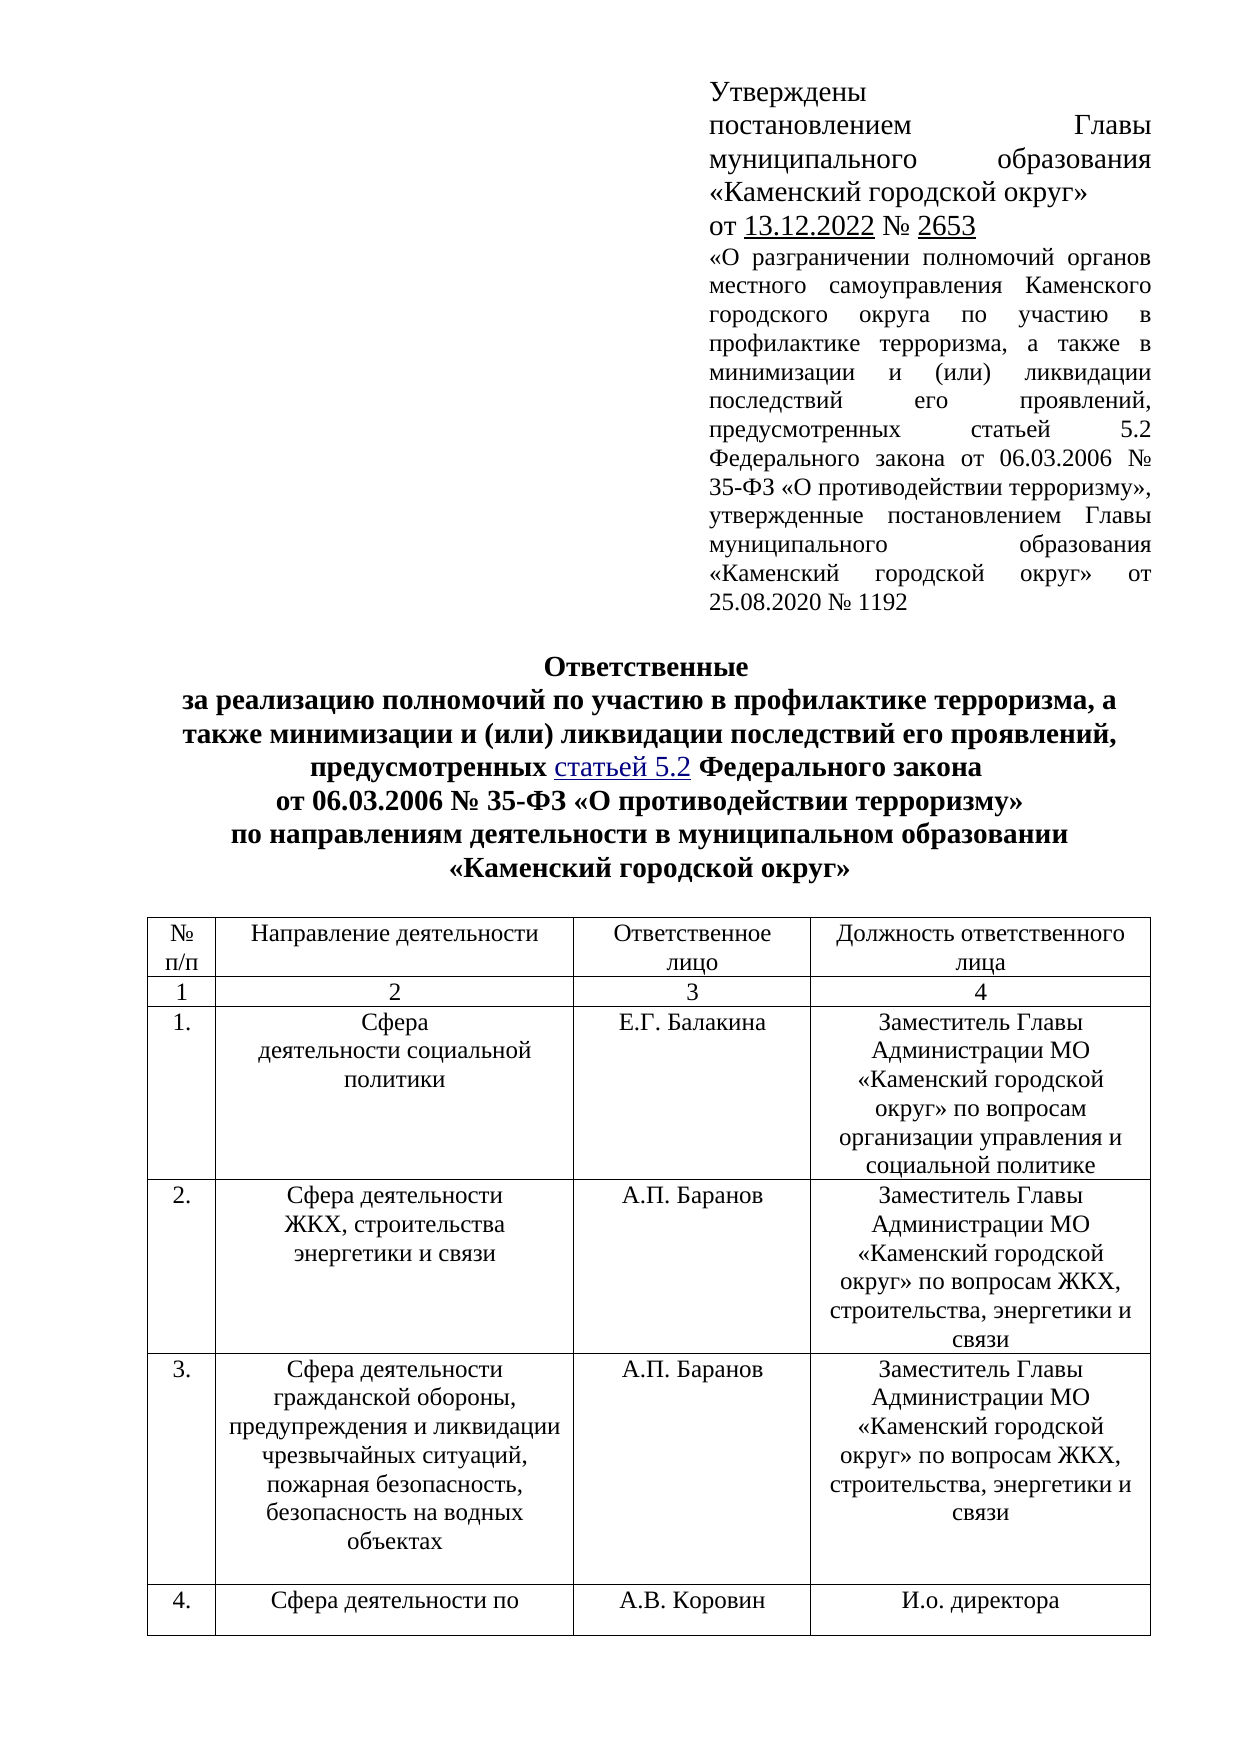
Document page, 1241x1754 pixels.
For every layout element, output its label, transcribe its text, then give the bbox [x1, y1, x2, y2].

table_cell Заместитель Главы Администрации МО «Каменский городской округ» по вопросам организации управления и социальной политике [811, 1007, 1150, 1179]
table_cell 2. [148, 1180, 215, 1353]
table_cell Заместитель Главы Администрации МО «Каменский городской округ» по вопросам ЖКХ, строительства, энергетики и связи [811, 1354, 1150, 1584]
text Ответственные [148, 649, 1152, 682]
table_header Ответственное лицо [574, 918, 810, 976]
text от 06.03.2006 № 35-ФЗ «О противодействии терроризму» [148, 783, 1152, 817]
text «О разграничении полномочий органов местного самоуправления Каменского городского округа по участию в профилактике терроризма, а также в минимизации и (или) ликвидации последствий его проявлений, предусмотренных статьей 5.2 Федерального закона от 06.03.2006 № 35-ФЗ «О противодействии терроризму», утвержденные постановлением Главы муниципального образования «Каменский городской округ» от 25.08.2020 № 1192 [709, 242, 1152, 615]
table_header Направление деятельности [216, 918, 573, 976]
text постановлением Главы муниципального образования «Каменский городской округ» [709, 107, 1152, 208]
text за реализацию полномочий по участию в профилактике терроризма, а также минимизации и (или) ликвидации последствий его проявлений, предусмотренных статьей 5.2 Федерального закона [148, 682, 1152, 783]
table_cell Сфера деятельности по [216, 1585, 573, 1635]
text от 13.12.2022 № 2653 [709, 208, 1152, 242]
table_cell Сфера деятельности социальной политики [216, 1007, 573, 1179]
table_cell Сфера деятельности гражданской обороны, предупреждения и ликвидации чрезвычайных ситуаций, пожарная безопасность, безопасность на водных объектах [216, 1354, 573, 1584]
table_cell 1 [148, 977, 215, 1006]
table_cell 3. [148, 1354, 215, 1584]
table_cell Заместитель Главы Администрации МО «Каменский городской округ» по вопросам ЖКХ, строительства, энергетики и связи [811, 1180, 1150, 1353]
text по направлениям деятельности в муниципальном образовании «Каменский городской округ» [148, 817, 1152, 884]
table_cell 1. [148, 1007, 215, 1179]
table_cell 4. [148, 1585, 215, 1635]
table_cell Сфера деятельности ЖКХ, строительства энергетики и связи [216, 1180, 573, 1353]
table_cell Е.Г. Балакина [574, 1007, 810, 1179]
table_cell 4 [811, 977, 1150, 1006]
text Утверждены [709, 74, 1152, 107]
table_cell 2 [216, 977, 573, 1006]
table_cell А.П. Баранов [574, 1354, 810, 1584]
table_cell А.В. Коровин [574, 1585, 810, 1635]
table_cell И.о. директора [811, 1585, 1150, 1635]
table_header Должность ответственного лица [811, 918, 1150, 976]
table_header № п/п [148, 918, 215, 976]
table_cell 3 [574, 977, 810, 1006]
table_cell А.П. Баранов [574, 1180, 810, 1353]
